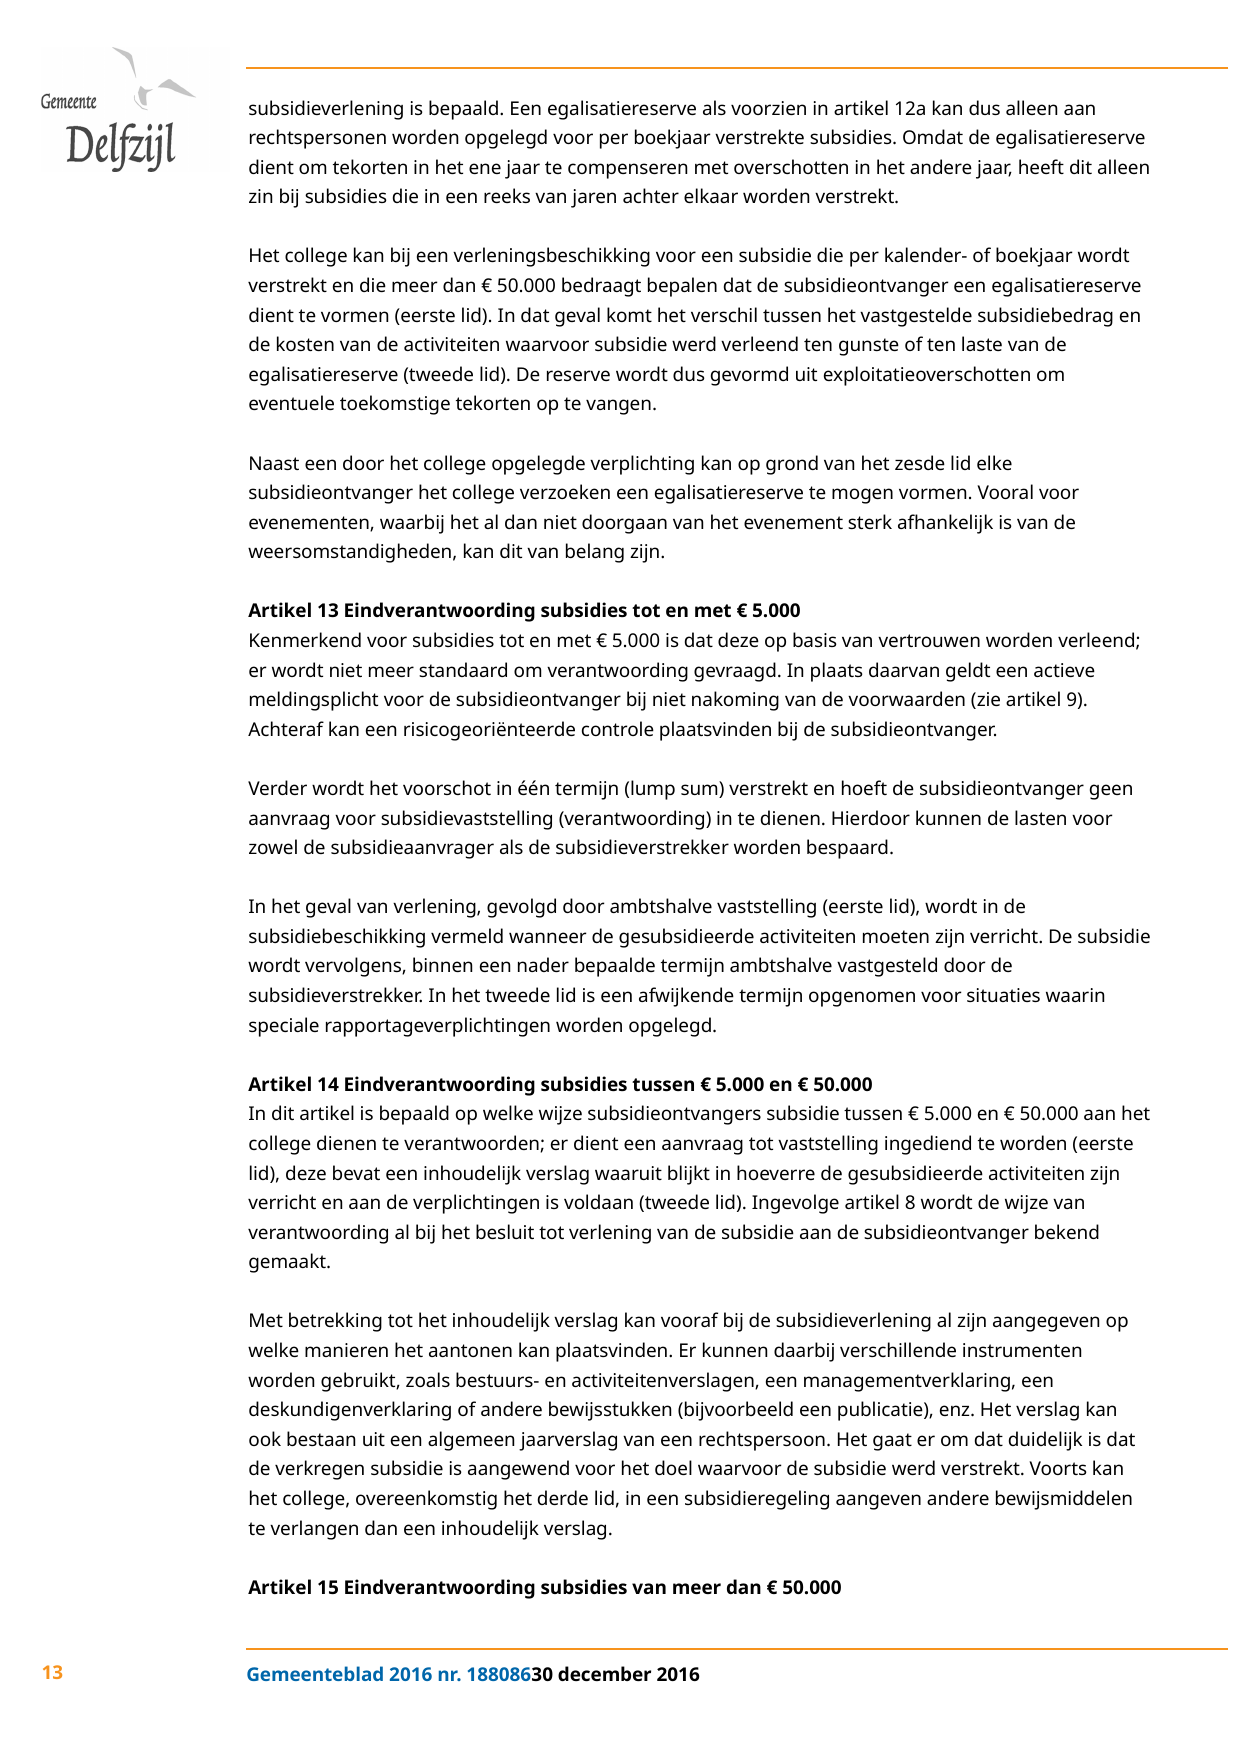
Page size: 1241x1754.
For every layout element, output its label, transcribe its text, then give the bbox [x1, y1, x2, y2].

text In het geval van verlening, gevolgd door ambtshalve vaststelling (eerste lid), wordt in de subsidiebeschikking vermeld wanneer de gesubsidieerde activiteiten moeten zijn verricht. De subsidie wordt vervolgens, binnen een nader bepaalde termijn ambtshalve vastgesteld door de subsidieverstrekker. In het tweede lid is een afwijkende termijn opgenomen voor situaties waarin speciale rapportageverplichtingen worden opgelegd. [248, 893, 1152, 1038]
text Kenmerkend voor subsidies tot en met € 5.000 is dat deze op basis van vertrouwen worden verleend; er wordt niet meer standaard om verantwoording gevraagd. In plaats daarvan geldt een actieve meldingsplicht voor de subsidieontvanger bij niet nakoming van de voorwaarden (zie artikel 9). Achteraf kan een risicogeoriënteerde controle plaatsvinden bij de subsidieontvanger. [248, 627, 1152, 742]
picture [41, 47, 231, 172]
text Artikel 14 Eindverantwoording subsidies tussen € 5.000 en € 50.000 [248, 1071, 1152, 1097]
text Het college kan bij een verleningsbeschikking voor een subsidie die per kalender- of boekjaar wordt verstrekt en die meer dan € 50.000 bedraagt bepalen dat de subsidieontvanger een egalisatiereserve dient te vormen (eerste lid). In dat geval komt het verschil tussen het vastgestelde subsidiebedrag en de kosten van de activiteiten waarvoor subsidie werd verleend ten gunste of ten laste van de egalisatiereserve (tweede lid). De reserve wordt dus gevormd uit exploitatieoverschotten om eventuele toekomstige tekorten op te vangen. [248, 243, 1152, 416]
text Met betrekking tot het inhoudelijk verslag kan vooraf bij de subsidieverlening al zijn aangegeven op welke manieren het aantonen kan plaatsvinden. Er kunnen daarbij verschillende instrumenten worden gebruikt, zoals bestuurs- en activiteitenverslagen, een managementverklaring, een deskundigenverklaring of andere bewijsstukken (bijvoorbeeld een publicatie), enz. Het verslag kan ook bestaan uit een algemeen jaarverslag van een rechtspersoon. Het gaat er om dat duidelijk is dat de verkregen subsidie is aangewend voor het doel waarvoor de subsidie werd verstrekt. Voorts kan het college, overeenkomstig het derde lid, in een subsidieregeling aangeven andere bewijsmiddelen te verlangen dan een inhoudelijk verslag. [248, 1308, 1152, 1541]
text subsidieverlening is bepaald. Een egalisatiereserve als voorzien in artikel 12a kan dus alleen aan rechtspersonen worden opgelegd voor per boekjaar verstrekte subsidies. Omdat de egalisatiereserve dient om tekorten in het ene jaar te compenseren met overschotten in het andere jaar, heeft dit alleen zin bij subsidies die in een reeks van jaren achter elkaar worden verstrekt. [248, 95, 1152, 209]
text Artikel 15 Eindverantwoording subsidies van meer dan € 50.000 [248, 1574, 1152, 1600]
text Naast een door het college opgelegde verplichting kan op grond van het zesde lid elke subsidieontvanger het college verzoeken een egalisatiereserve te mogen vormen. Vooral voor evenementen, waarbij het al dan niet doorgaan van het evenement sterk afhankelijk is van de weersomstandigheden, kan dit van belang zijn. [248, 450, 1152, 564]
text In dit artikel is bepaald op welke wijze subsidieontvangers subsidie tussen € 5.000 en € 50.000 aan het college dienen te verantwoorden; er dient een aanvraag tot vaststelling ingediend te worden (eerste lid), deze bevat een inhoudelijk verslag waaruit blijkt in hoeverre de gesubsidieerde activiteiten zijn verricht en aan de verplichtingen is voldaan (tweede lid). Ingevolge artikel 8 wordt de wijze van verantwoording al bij het besluit tot verlening van de subsidie aan de subsidieontvanger bekend gemaakt. [248, 1101, 1152, 1274]
text Artikel 13 Eindverantwoording subsidies tot en met € 5.000 [248, 598, 1152, 623]
text Verder wordt het voorschot in één termijn (lump sum) verstrekt en hoeft de subsidieontvanger geen aanvraag voor subsidievaststelling (verantwoording) in te dienen. Hierdoor kunnen de lasten voor zowel de subsidieaanvrager als de subsidieverstrekker worden bespaard. [248, 775, 1152, 860]
